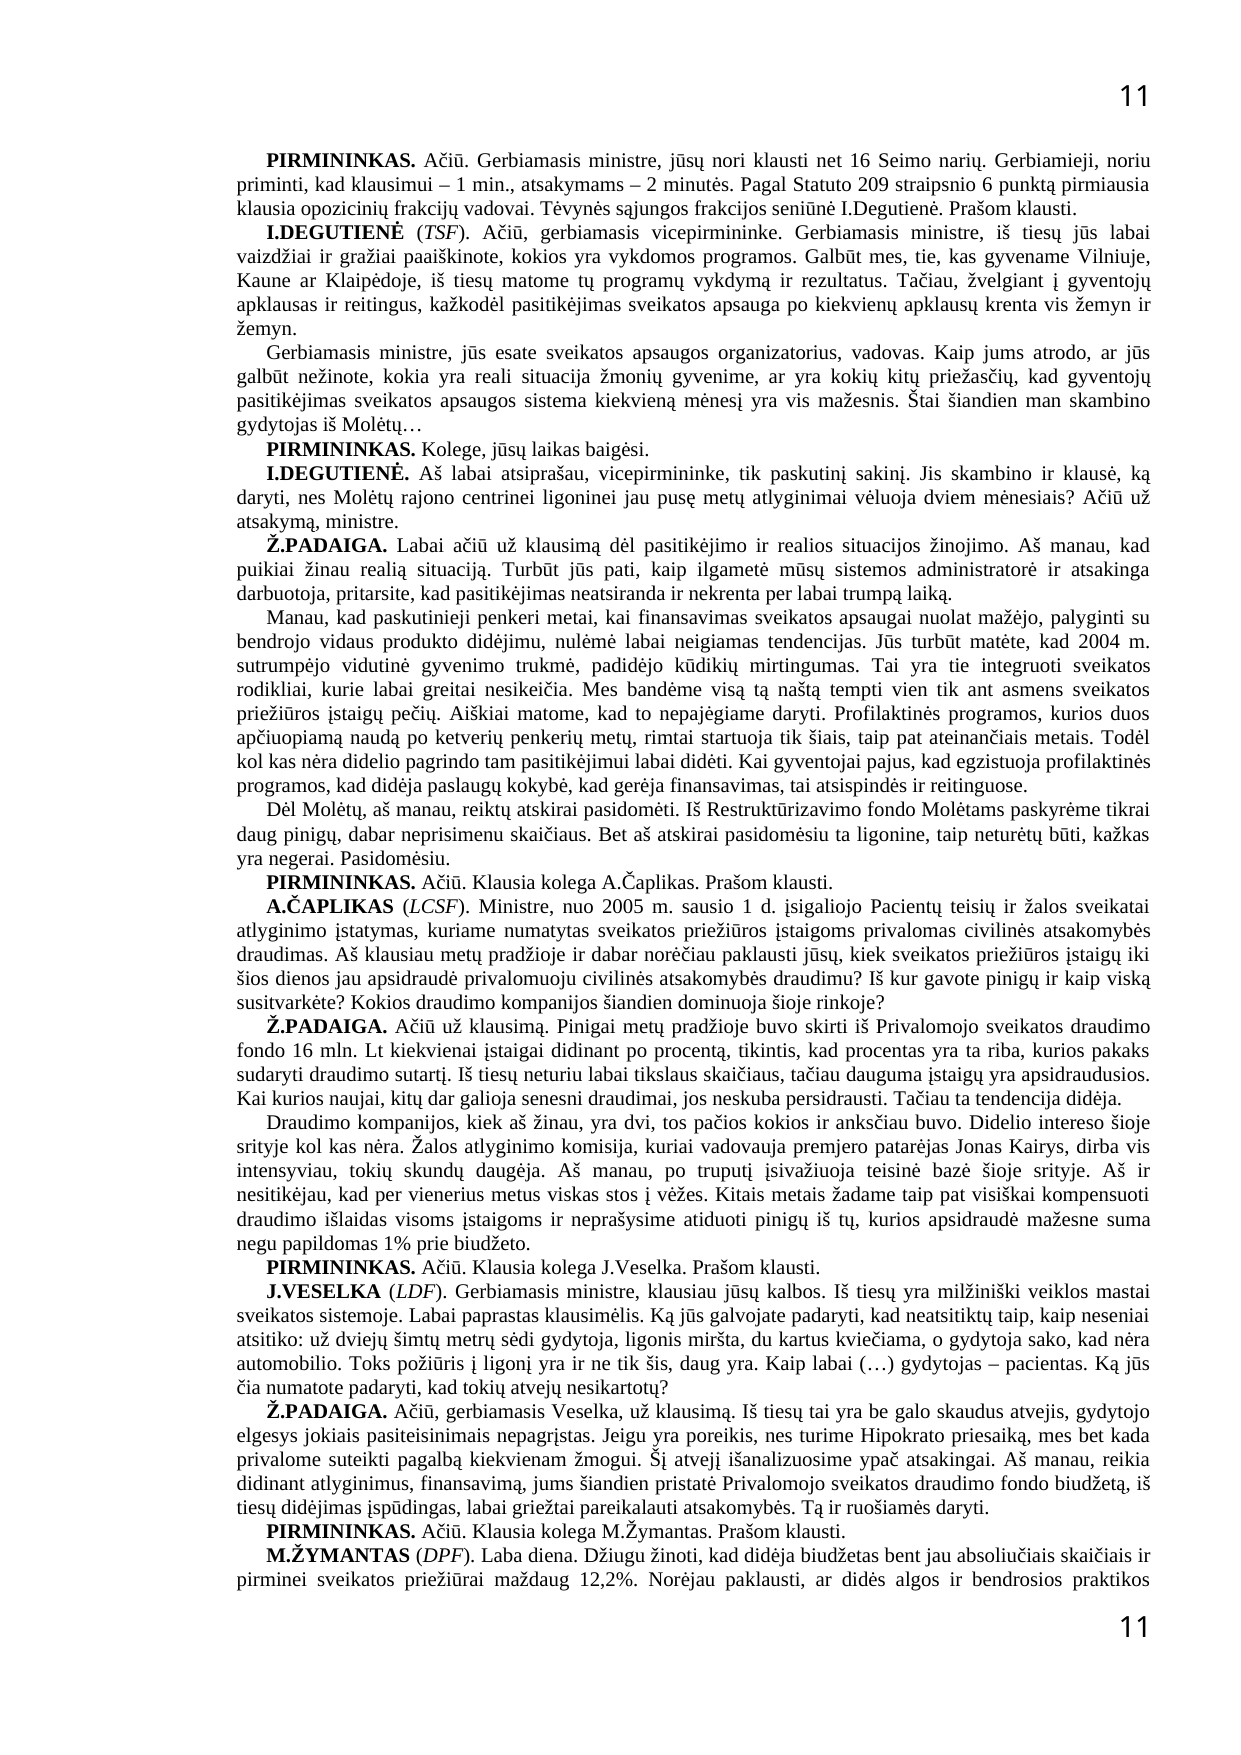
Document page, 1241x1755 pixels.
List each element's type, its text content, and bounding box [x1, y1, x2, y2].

text Ž.PADAIGA. Ačiū už klausimą. Pinigai metų pradžioje buvo skirti iš Privalomojo sveikatos draudimo fondo 16 mln. Lt kiekvienai įstaigai didinant po procentą, tikintis, kad procentas yra ta riba, kurios pakaks sudaryti draudimo sutartį. Iš tiesų neturiu labai tikslaus skaičiaus, tačiau dauguma įstaigų yra apsidraudusios. Kai kurios naujai, kitų dar galioja senesni draudimai, jos neskuba persidrausti. Tačiau ta tendencija didėja. [236, 1014, 1152, 1110]
text Ž.PADAIGA. Ačiū, gerbiamasis Veselka, už klausimą. Iš tiesų tai yra be galo skaudus atvejis, gydytojo elgesys jokiais pasiteisinimais nepagrįstas. Jeigu yra poreikis, nes turime Hipokrato priesaiką, mes bet kada privalome suteikti pagalbą kiekvienam žmogui. Šį atvejį išanalizuosime ypač atsakingai. Aš manau, reikia didinant atlyginimus, finansavimą, jums šiandien pristatė Privalomojo sveikatos draudimo fondo biudžetą, iš tiesų didėjimas įspūdingas, labai griežtai pareikalauti atsakomybės. Tą ir ruošiamės daryti. [236, 1399, 1152, 1519]
text Gerbiamasis ministre, jūs esate sveikatos apsaugos organizatorius, vadovas. Kaip jums atrodo, ar jūs galbūt nežinote, kokia yra reali situacija žmonių gyvenime, ar yra kokių kitų priežasčių, kad gyventojų pasitikėjimas sveikatos apsaugos sistema kiekvieną mėnesį yra vis mažesnis. Štai šiandien man skambino gydytojas iš Molėtų… [236, 340, 1152, 436]
text I.DEGUTIENĖ (TSF). Ačiū, gerbiamasis vicepirmininke. Gerbiamasis ministre, iš tiesų jūs labai vaizdžiai ir gražiai paaiškinote, kokios yra vykdomos programos. Galbūt mes, tie, kas gyvename Vilniuje, Kaune ar Klaipėdoje, iš tiesų matome tų programų vykdymą ir rezultatus. Tačiau, žvelgiant į gyventojų apklausas ir reitingus, kažkodėl pasitikėjimas sveikatos apsauga po kiekvienų apklausų krenta vis žemyn ir žemyn. [236, 220, 1152, 340]
text PIRMININKAS. Ačiū. Klausia kolega J.Veselka. Prašom klausti. [236, 1254, 1152, 1279]
text Manau, kad paskutinieji penkeri metai, kai finansavimas sveikatos apsaugai nuolat mažėjo, palyginti su bendrojo vidaus produkto didėjimu, nulėmė labai neigiamas tendencijas. Jūs turbūt matėte, kad 2004 m. sutrumpėjo vidutinė gyvenimo trukmė, padidėjo kūdikių mirtingumas. Tai yra tie integruoti sveikatos rodikliai, kurie labai greitai nesikeičia. Mes bandėme visą tą naštą tempti vien tik ant asmens sveikatos priežiūros įstaigų pečių. Aiškiai matome, kad to nepajėgiame daryti. Profilaktinės programos, kurios duos apčiuopiamą naudą po ketverių penkerių metų, rimtai startuoja tik šiais, taip pat ateinančiais metais. Todėl kol kas nėra didelio pagrindo tam pasitikėjimui labai didėti. Kai gyventojai pajus, kad egzistuoja profilaktinės programos, kad didėja paslaugų kokybė, kad gerėja finansavimas, tai atsispindės ir reitinguose. [236, 605, 1152, 797]
text PIRMININKAS. Ačiū. Klausia kolega M.Žymantas. Prašom klausti. [236, 1519, 1152, 1543]
text M.ŽYMANTAS (DPF). Laba diena. Džiugu žinoti, kad didėja biudžetas bent jau absoliučiais skaičiais ir pirminei sveikatos priežiūrai maždaug 12,2%. Norėjau paklausti, ar didės algos ir bendrosios praktikos [236, 1543, 1152, 1591]
text I.DEGUTIENĖ. Aš labai atsiprašau, vicepirmininke, tik paskutinį sakinį. Jis skambino ir klausė, ką daryti, nes Molėtų rajono centrinei ligoninei jau pusę metų atlyginimai vėluoja dviem mėnesiais? Ačiū už atsakymą, ministre. [236, 461, 1152, 533]
text Draudimo kompanijos, kiek aš žinau, yra dvi, tos pačios kokios ir anksčiau buvo. Didelio intereso šioje srityje kol kas nėra. Žalos atlyginimo komisija, kuriai vadovauja premjero patarėjas Jonas Kairys, dirba vis intensyviau, tokių skundų daugėja. Aš manau, po truputį įsivažiuoja teisinė bazė šioje srityje. Aš ir nesitikėjau, kad per vienerius metus viskas stos į vėžes. Kitais metais žadame taip pat visiškai kompensuoti draudimo išlaidas visoms įstaigoms ir neprašysime atiduoti pinigų iš tų, kurios apsidraudė mažesne suma negu papildomas 1% prie biudžeto. [236, 1110, 1152, 1254]
text PIRMININKAS. Kolege, jūsų laikas baigėsi. [236, 436, 1152, 461]
text Dėl Molėtų, aš manau, reiktų atskirai pasidomėti. Iš Restruktūrizavimo fondo Molėtams paskyrėme tikrai daug pinigų, dabar neprisimenu skaičiaus. Bet aš atskirai pasidomėsiu ta ligonine, taip neturėtų būti, kažkas yra negerai. Pasidomėsiu. [236, 797, 1152, 869]
text PIRMININKAS. Ačiū. Klausia kolega A.Čaplikas. Prašom klausti. [236, 869, 1152, 894]
text PIRMININKAS. Ačiū. Gerbiamasis ministre, jūsų nori klausti net 16 Seimo narių. Gerbiamieji, noriu priminti, kad klausimui – 1 min., atsakymams – 2 minutės. Pagal Statuto 209 straipsnio 6 punktą pirmiausia klausia opozicinių frakcijų vadovai. Tėvynės sąjungos frakcijos seniūnė I.Degutienė. Prašom klausti. [236, 148, 1152, 220]
text J.VESELKA (LDF). Gerbiamasis ministre, klausiau jūsų kalbos. Iš tiesų yra milžiniški veiklos mastai sveikatos sistemoje. Labai paprastas klausimėlis. Ką jūs galvojate padaryti, kad neatsitiktų taip, kaip neseniai atsitiko: už dviejų šimtų metrų sėdi gydytoja, ligonis miršta, du kartus kviečiama, o gydytoja sako, kad nėra automobilio. Toks požiūris į ligonį yra ir ne tik šis, daug yra. Kaip labai (…) gydytojas – pacientas. Ką jūs čia numatote padaryti, kad tokių atvejų nesikartotų? [236, 1279, 1152, 1399]
text A.ČAPLIKAS (LCSF). Ministre, nuo 2005 m. sausio 1 d. įsigaliojo Pacientų teisių ir žalos sveikatai atlyginimo įstatymas, kuriame numatytas sveikatos priežiūros įstaigoms privalomas civilinės atsakomybės draudimas. Aš klausiau metų pradžioje ir dabar norėčiau paklausti jūsų, kiek sveikatos priežiūros įstaigų iki šios dienos jau apsidraudė privalomuoju civilinės atsakomybės draudimu? Iš kur gavote pinigų ir kaip viską susitvarkėte? Kokios draudimo kompanijos šiandien dominuoja šioje rinkoje? [236, 894, 1152, 1014]
text Ž.PADAIGA. Labai ačiū už klausimą dėl pasitikėjimo ir realios situacijos žinojimo. Aš manau, kad puikiai žinau realią situaciją. Turbūt jūs pati, kaip ilgametė mūsų sistemos administratorė ir atsakinga darbuotoja, pritarsite, kad pasitikėjimas neatsiranda ir nekrenta per labai trumpą laiką. [236, 533, 1152, 605]
